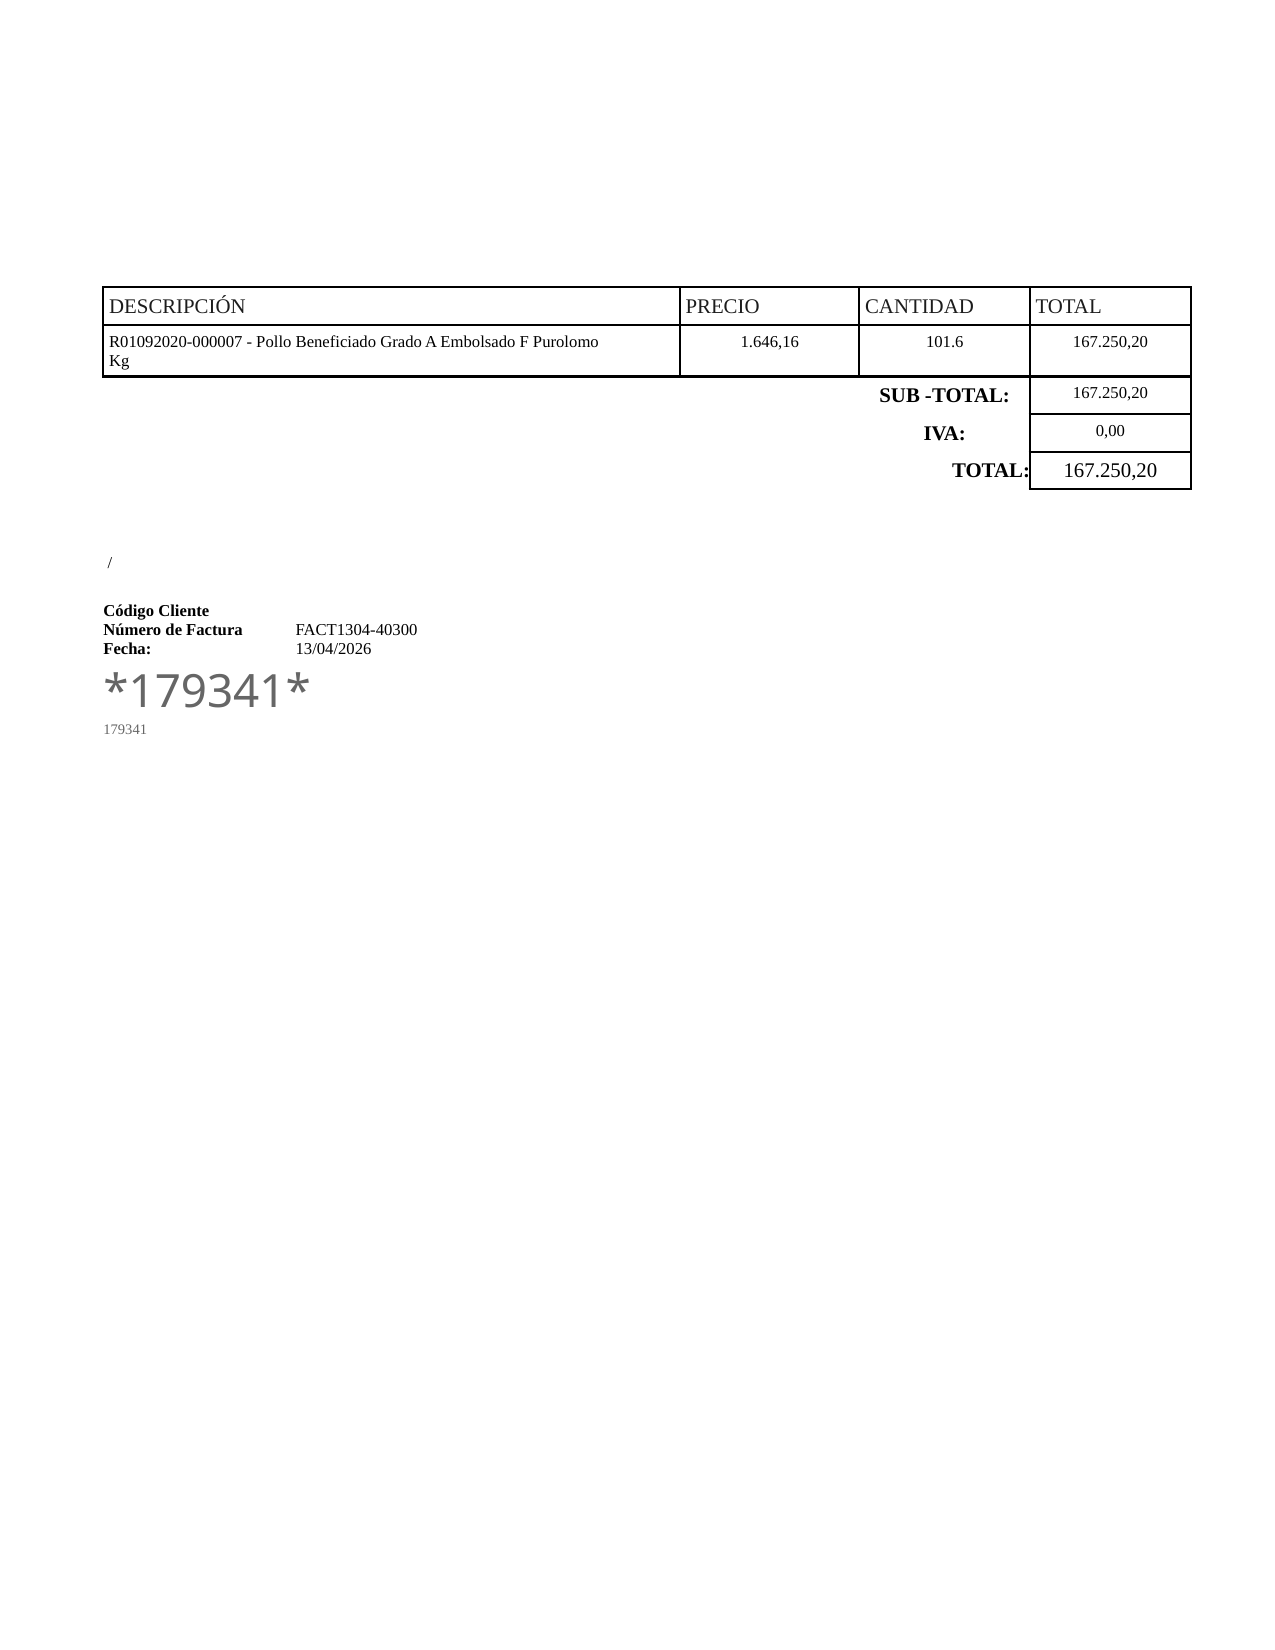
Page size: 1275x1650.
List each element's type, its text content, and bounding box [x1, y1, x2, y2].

table_cell 167.250,20 [1031, 378, 1190, 413]
table_cell 0,00 [1031, 415, 1190, 451]
table_cell 1.646,16 [681, 326, 858, 375]
table_cell Fecha: [103, 639, 295, 658]
table_cell 101.6 [860, 326, 1029, 375]
table_cell IVA: [859, 413, 1029, 451]
table_cell [103, 534, 858, 553]
table_header Código Cliente [103, 601, 295, 620]
table_cell R01092020-000007 - Pollo Beneficiado Grado A Embolsado F Purolomo Kg [104, 326, 679, 375]
table_cell SUB -TOTAL: [859, 378, 1029, 413]
table_cell 167.250,20 [1031, 326, 1190, 375]
table_cell [103, 378, 859, 488]
table_header [103, 490, 858, 514]
table_cell / [103, 553, 858, 572]
table_cell Número de Factura [103, 620, 295, 639]
table_header PRECIO [681, 288, 858, 323]
table_cell [103, 514, 858, 533]
table_header TOTAL [1031, 288, 1190, 323]
table_header [295, 601, 517, 620]
text 179341 [103, 721, 1137, 737]
table_cell 167.250,20 [1031, 453, 1190, 488]
table_cell TOTAL: [859, 451, 1029, 488]
text *179341* [103, 658, 1137, 721]
table_cell 13/04/2026 [295, 639, 517, 658]
table_header DESCRIPCIÓN [104, 288, 679, 323]
table_cell FACT1304-40300 [295, 620, 517, 639]
table_header CANTIDAD [860, 288, 1029, 323]
